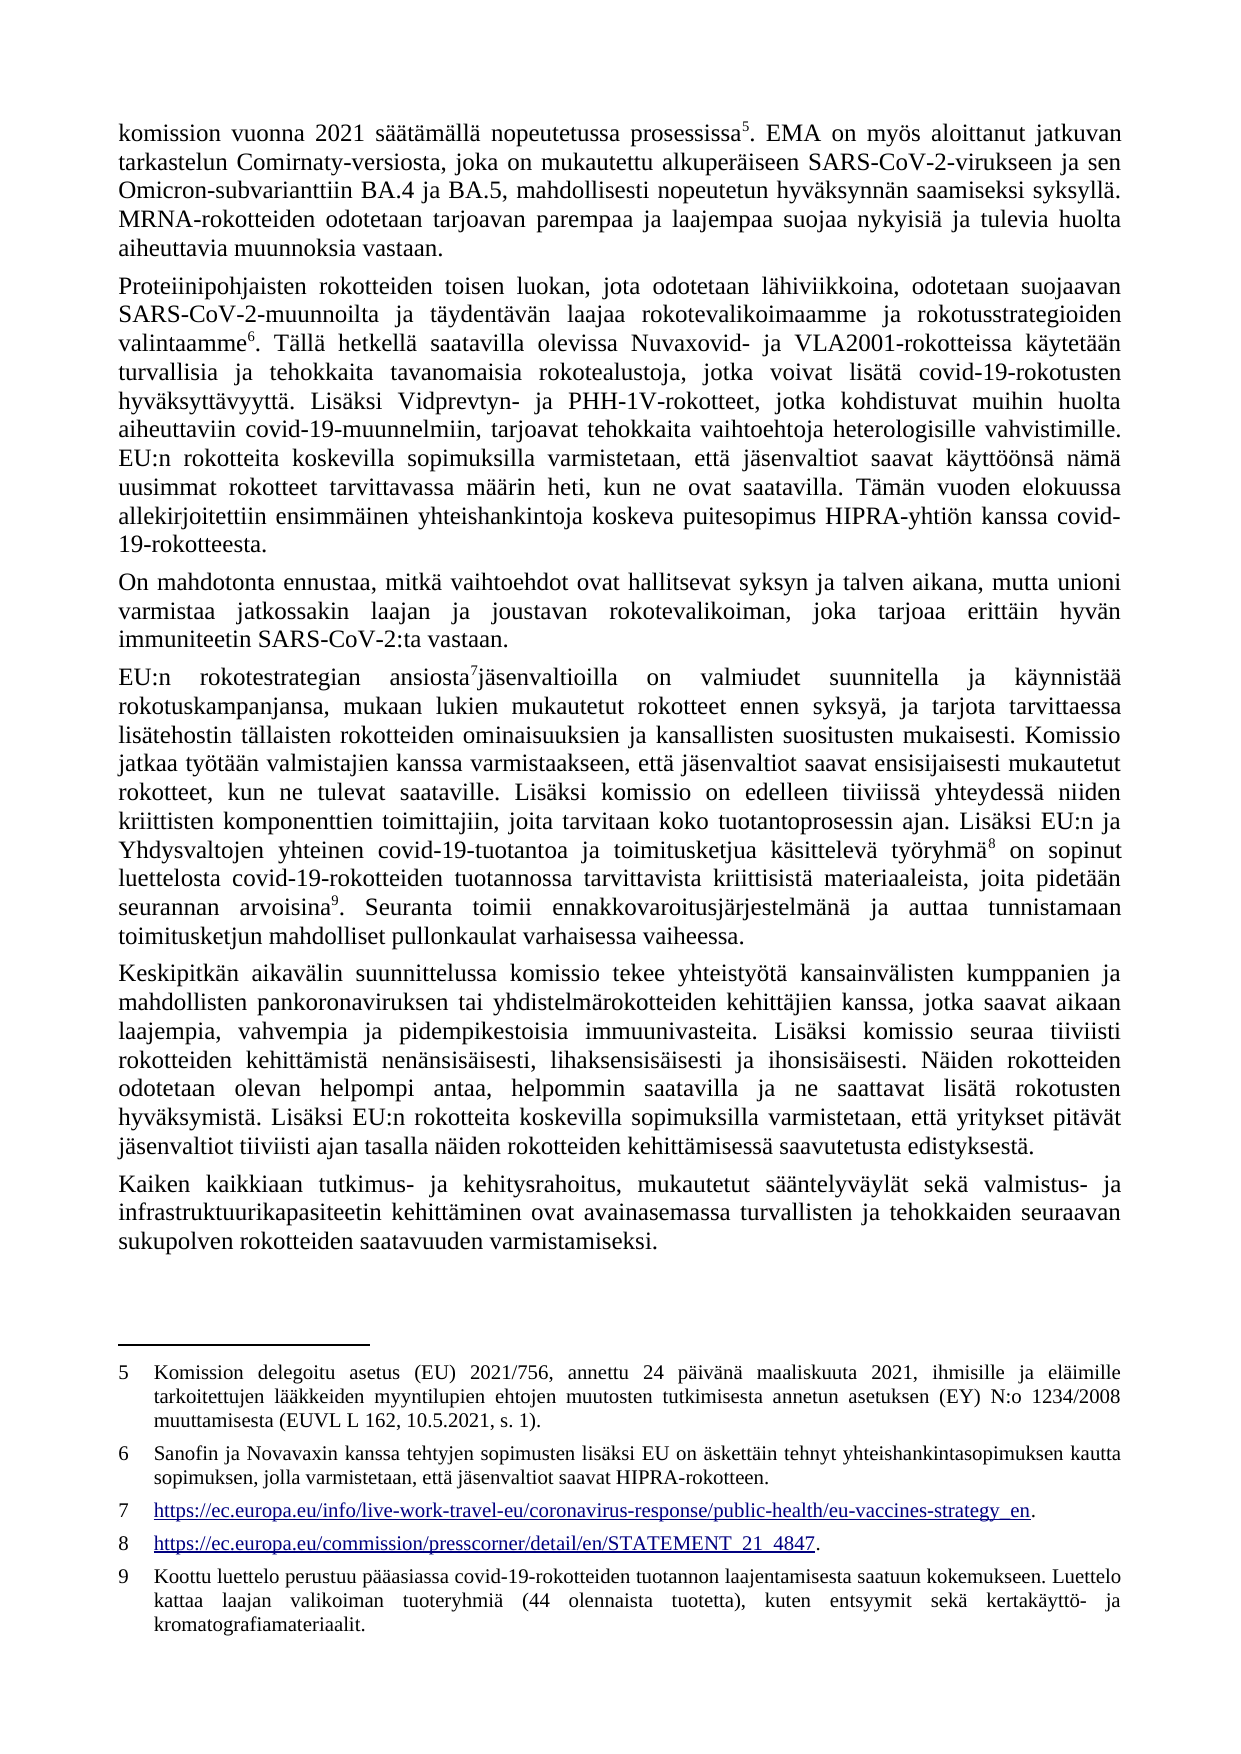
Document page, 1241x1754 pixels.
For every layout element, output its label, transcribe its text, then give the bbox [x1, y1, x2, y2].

text Proteiinipohjaisten rokotteiden toisen luokan, jota odotetaan lähiviikkoina, odotetaan suojaavan SARS-CoV-2-muunnoilta ja täydentävän laajaa rokotevalikoimaamme ja rokotusstrategioiden valintaamme. Tällä hetkellä saatavilla olevissa Nuvaxovid- ja VLA2001-rokotteissa käytetään turvallisia ja tehokkaita tavanomaisia rokotealustoja, jotka voivat lisätä covid-19-rokotusten hyväksyttävyyttä. Lisäksi Vidprevtyn- ja PHH-1V-rokotteet, jotka kohdistuvat muihin huolta aiheuttaviin covid-19-muunnelmiin, tarjoavat tehokkaita vaihtoehtoja heterologisille vahvistimille. EU:n rokotteita koskevilla sopimuksilla varmistetaan, että jäsenvaltiot saavat käyttöönsä nämä uusimmat rokotteet tarvittavassa määrin heti, kun ne ovat saatavilla. Tämän vuoden elokuussa allekirjoitettiin ensimmäinen yhteishankintoja koskeva puitesopimus HIPRA-yhtiön kanssa covid-19-rokotteesta. [118, 271, 1122, 558]
text Koottu luettelo perustuu pääasiassa covid-19-rokotteiden tuotannon laajentamisesta saatuun kokemukseen. Luettelo kattaa laajan valikoiman tuoteryhmiä (44 olennaista tuotetta), kuten entsyymit sekä kertakäyttö- ja kromatografiamateriaalit. [118, 1564, 1122, 1636]
text https://ec.europa.eu/info/live-work-travel-eu/coronavirus-response/public-health/eu-vaccines-strategy_en. [118, 1498, 1122, 1522]
text EU:n rokotestrategian ansiostajäsenvaltioilla on valmiudet suunnitella ja käynnistää rokotuskampanjansa, mukaan lukien mukautetut rokotteet ennen syksyä, ja tarjota tarvittaessa lisätehostin tällaisten rokotteiden ominaisuuksien ja kansallisten suositusten mukaisesti. Komissio jatkaa työtään valmistajien kanssa varmistaakseen, että jäsenvaltiot saavat ensisijaisesti mukautetut rokotteet, kun ne tulevat saataville. Lisäksi komissio on edelleen tiiviissä yhteydessä niiden kriittisten komponenttien toimittajiin, joita tarvitaan koko tuotantoprosessin ajan. Lisäksi EU:n ja Yhdysvaltojen yhteinen covid-19-tuotantoa ja toimitusketjua käsittelevä työryhmä on sopinut luettelosta covid-19-rokotteiden tuotannossa tarvittavista kriittisistä materiaaleista, joita pidetään seurannan arvoisina. Seuranta toimii ennakkovaroitusjärjestelmänä ja auttaa tunnistamaan toimitusketjun mahdolliset pullonkaulat varhaisessa vaiheessa. [118, 662, 1122, 950]
text Keskipitkän aikavälin suunnittelussa komissio tekee yhteistyötä kansainvälisten kumppanien ja mahdollisten pankoronaviruksen tai yhdistelmärokotteiden kehittäjien kanssa, jotka saavat aikaan laajempia, vahvempia ja pidempikestoisia immuunivasteita. Lisäksi komissio seuraa tiiviisti rokotteiden kehittämistä nenänsisäisesti, lihaksensisäisesti ja ihonsisäisesti. Näiden rokotteiden odotetaan olevan helpompi antaa, helpommin saatavilla ja ne saattavat lisätä rokotusten hyväksymistä. Lisäksi EU:n rokotteita koskevilla sopimuksilla varmistetaan, että yritykset pitävät jäsenvaltiot tiiviisti ajan tasalla näiden rokotteiden kehittämisessä saavutetusta edistyksestä. [118, 958, 1122, 1160]
text Komission delegoitu asetus (EU) 2021/756, annettu 24 päivänä maaliskuuta 2021, ihmisille ja eläimille tarkoitettujen lääkkeiden myyntilupien ehtojen muutosten tutkimisesta annetun asetuksen (EY) N:o 1234/2008 muuttamisesta (EUVL L 162, 10.5.2021, s. 1). [118, 1360, 1122, 1432]
text On mahdotonta ennustaa, mitkä vaihtoehdot ovat hallitsevat syksyn ja talven aikana, mutta unioni varmistaa jatkossakin laajan ja joustavan rokotevalikoiman, joka tarjoaa erittäin hyvän immuniteetin SARS-CoV-2:ta vastaan. [118, 567, 1122, 653]
text Sanofin ja Novavaxin kanssa tehtyjen sopimusten lisäksi EU on äskettäin tehnyt yhteishankintasopimuksen kautta sopimuksen, jolla varmistetaan, että jäsenvaltiot saavat HIPRA-rokotteen. [118, 1441, 1122, 1489]
text https://ec.europa.eu/commission/presscorner/detail/en/STATEMENT_21_4847. [118, 1531, 1122, 1555]
text komission vuonna 2021 säätämällä nopeutetussa prosessissa. EMA on myös aloittanut jatkuvan tarkastelun Comirnaty-versiosta, joka on mukautettu alkuperäiseen SARS-CoV-2-virukseen ja sen Omicron-subvarianttiin BA.4 ja BA.5, mahdollisesti nopeutetun hyväksynnän saamiseksi syksyllä. MRNA-rokotteiden odotetaan tarjoavan parempaa ja laajempaa suojaa nykyisiä ja tulevia huolta aiheuttavia muunnoksia vastaan. [118, 118, 1122, 262]
text Kaiken kaikkiaan tutkimus- ja kehitysrahoitus, mukautetut sääntelyväylät sekä valmistus- ja infrastruktuurikapasiteetin kehittäminen ovat avainasemassa turvallisten ja tehokkaiden seuraavan sukupolven rokotteiden saatavuuden varmistamiseksi. [118, 1169, 1122, 1255]
